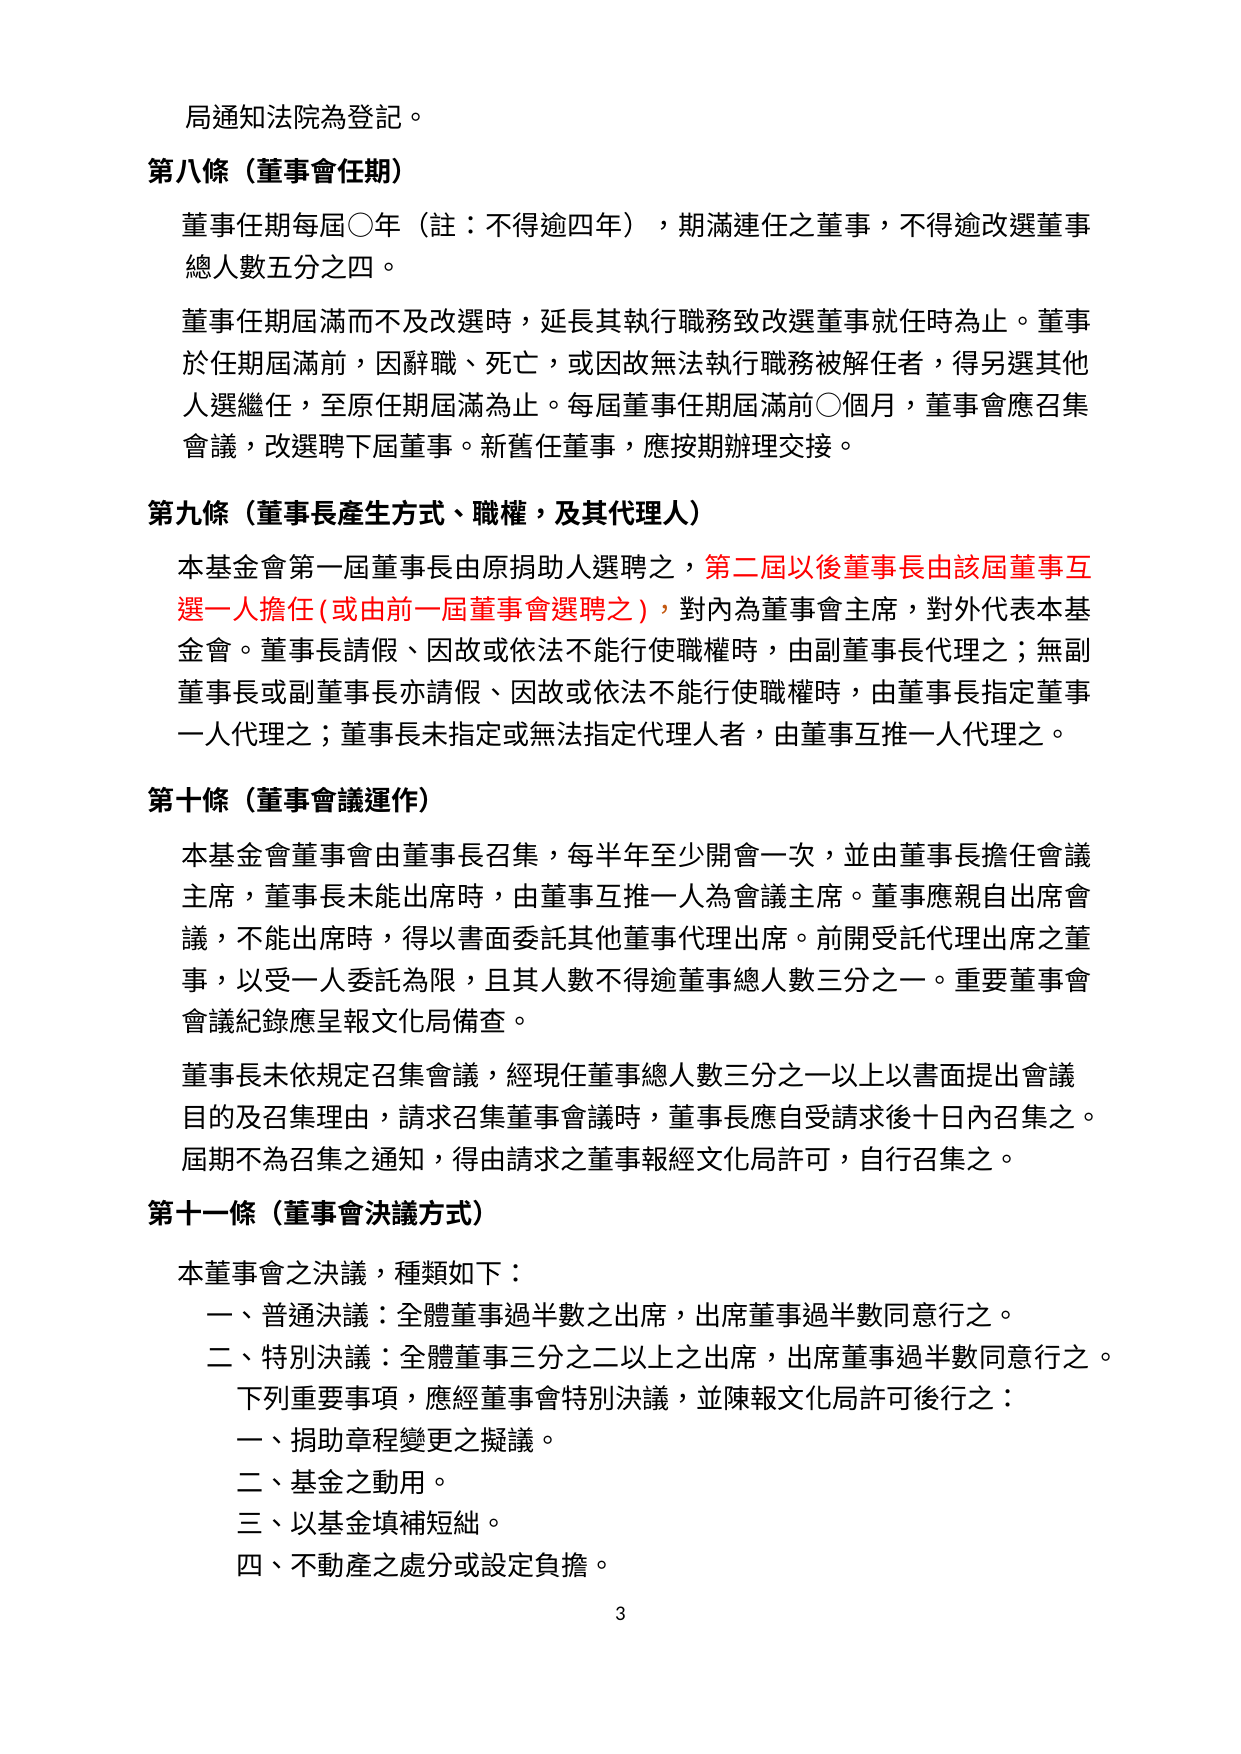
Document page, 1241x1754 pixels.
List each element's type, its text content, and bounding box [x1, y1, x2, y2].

text 第十條（董事會議運作） [148, 777, 1092, 819]
text 二、基金之動用。 [181, 1459, 1092, 1500]
text 二、特別決議：全體董事三分之二以上之出席，出席董事過半數同意行之。下列重要事項，應經董事會特別決議，並陳報文化局許可後行之： [206, 1334, 1092, 1417]
text 本基金會董事會由董事長召集，每半年至少開會一次，並由董事長擔任會議主席，董事長未能出席時，由董事互推一人為會議主席。董事應親自出席會議，不能出席時，得以書面委託其他董事代理出席。前開受託代理出席之董事，以受一人委託為限，且其人數不得逾董事總人數三分之一。重要董事會會議紀錄應呈報文化局備查。 [181, 832, 1092, 1040]
text 第十一條（董事會決議方式） [148, 1190, 1092, 1232]
text 一、捐助章程變更之擬議。 [181, 1417, 1092, 1459]
text 本基金會第一屆董事長由原捐助人選聘之，第二屆以後董事長由該屆董事互選一人擔任(或由前一屆董事會選聘之)，對內為董事會主席，對外代表本基金會。董事長請假、因故或依法不能行使職權時，由副董事長代理之；無副董事長或副董事長亦請假、因故或依法不能行使職權時，由董事長指定董事一人代理之；董事長未指定或無法指定代理人者，由董事互推一人代理之。 [177, 544, 1092, 752]
text 董事長未依規定召集會議，經現任董事總人數三分之一以上以書面提出會議目的及召集理由，請求召集董事會議時，董事長應自受請求後十日內召集之。屆期不為召集之通知，得由請求之董事報經文化局許可，自行召集之。 [181, 1052, 1092, 1177]
text 第九條（董事長產生方式、職權，及其代理人） [148, 490, 1092, 532]
text 四、不動產之處分或設定負擔。 [181, 1542, 1092, 1584]
text 第八條（董事會任期） [148, 148, 1092, 190]
text 董事任期每屆○年（註：不得逾四年），期滿連任之董事，不得逾改選董事總人數五分之四。 [181, 202, 1092, 286]
text 董事任期屆滿而不及改選時，延長其執行職務致改選董事就任時為止。董事於任期屆滿前，因辭職、死亡，或因故無法執行職務被解任者，得另選其他人選繼任，至原任期屆滿為止。每屆董事任期屆滿前○個月，董事會應召集會議，改選聘下屆董事。新舊任董事，應按期辦理交接。 [181, 298, 1092, 465]
text 三、以基金填補短絀。 [181, 1500, 1092, 1542]
text 本董事會之決議，種類如下： [177, 1250, 1092, 1292]
text 一、普通決議：全體董事過半數之出席，出席董事過半數同意行之。 [207, 1292, 1092, 1334]
text 局通知法院為登記。 [181, 94, 1092, 136]
